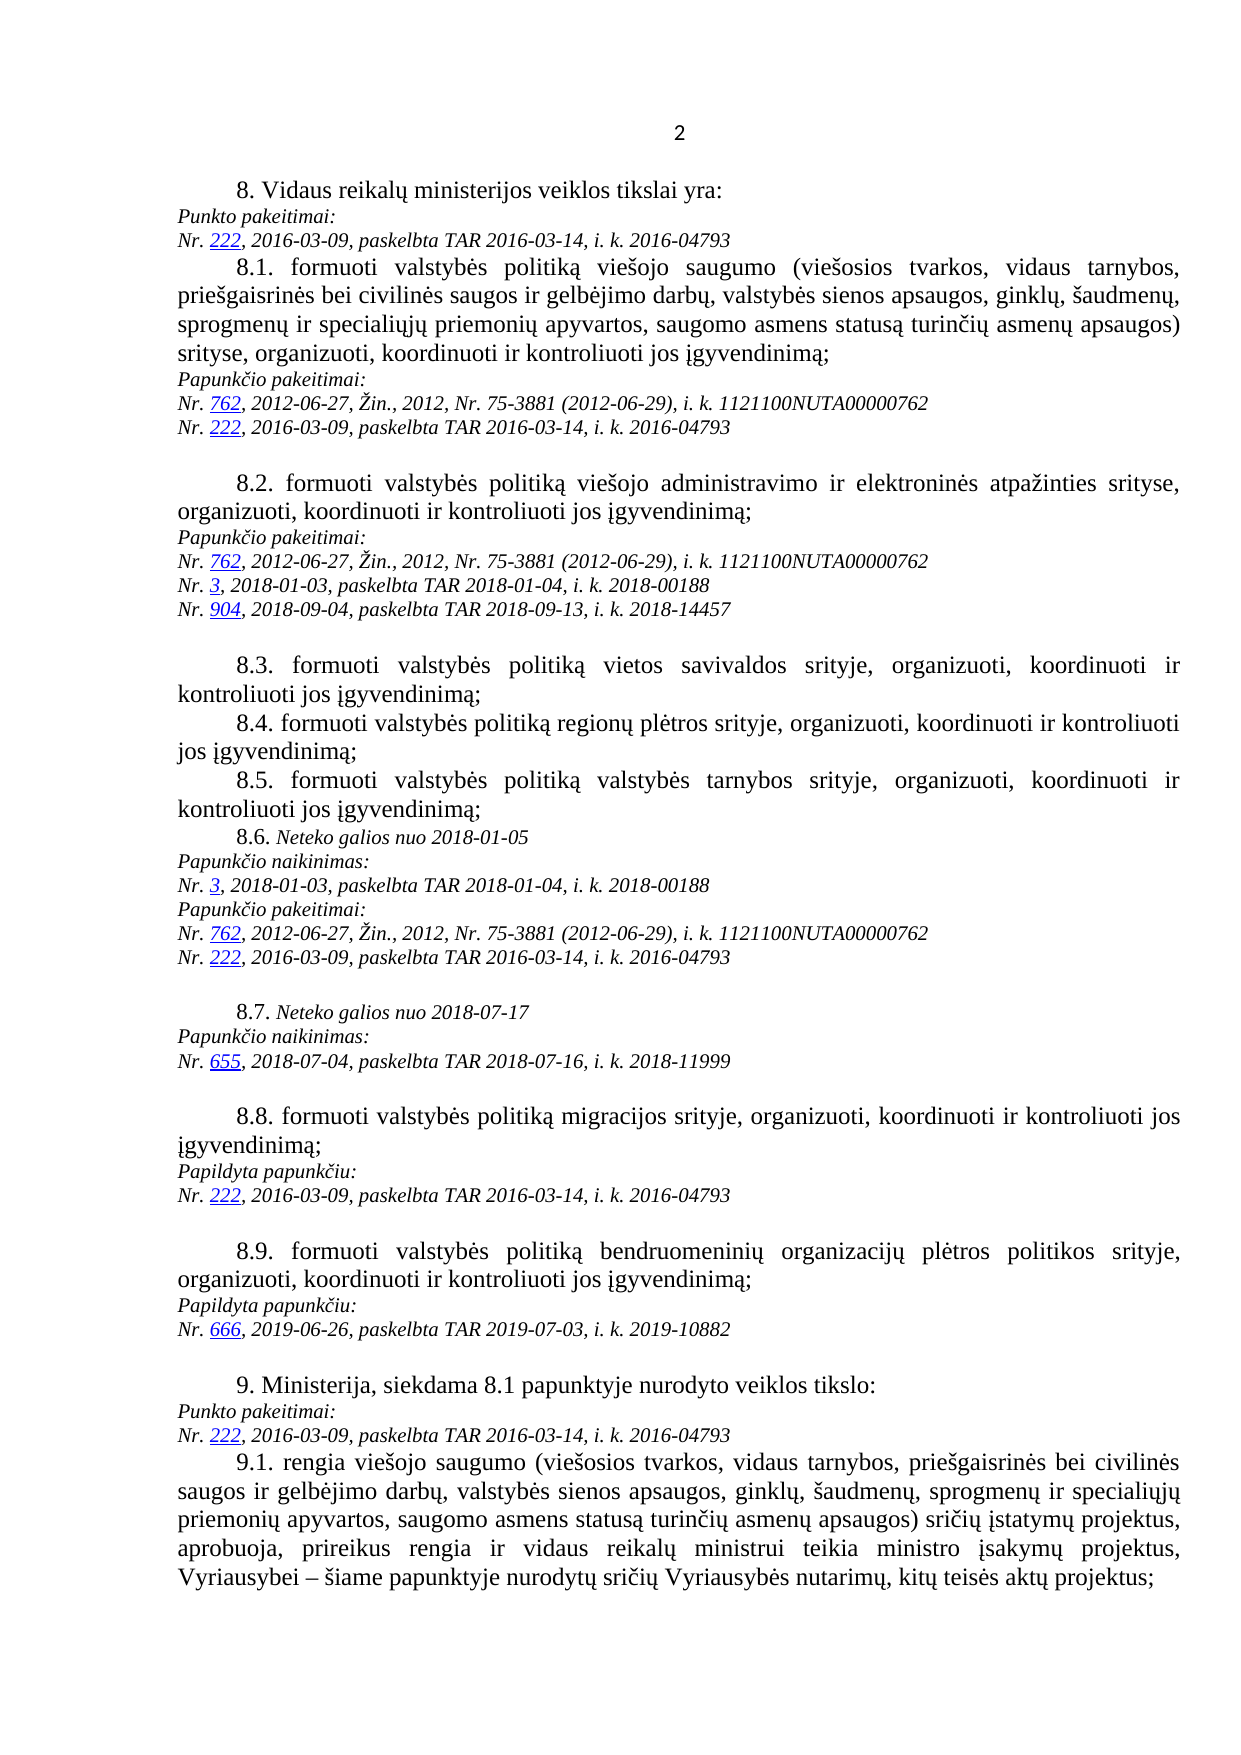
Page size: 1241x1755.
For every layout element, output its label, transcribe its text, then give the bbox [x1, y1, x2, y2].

text Punkto pakeitimai: [177, 204, 1181, 228]
text Nr. 904, 2018-09-04, paskelbta TAR 2018-09-13, i. k. 2018-14457 [177, 597, 1181, 621]
text Nr. 762, 2012-06-27, Žin., 2012, Nr. 75-3881 (2012-06-29), i. k. 1121100NUTA00000762 [177, 921, 1181, 945]
text 8.6. Neteko galios nuo 2018-01-05 [177, 823, 1181, 849]
text 9. Ministerija, siekdama 8.1 papunktyje nurodyto veiklos tikslo: [177, 1370, 1181, 1399]
text 8.7. Neteko galios nuo 2018-07-17 [177, 998, 1181, 1024]
text 8.9. formuoti valstybės politiką bendruomeninių organizacijų plėtros politikos srityje, organizuoti, koordinuoti ir kontroliuoti jos įgyvendinimą; [177, 1236, 1181, 1293]
text 8. Vidaus reikalų ministerijos veiklos tikslai yra: [177, 175, 1181, 204]
text Nr. 222, 2016-03-09, paskelbta TAR 2016-03-14, i. k. 2016-04793 [177, 945, 1181, 969]
text 8.2. formuoti valstybės politiką viešojo administravimo ir elektroninės atpažinties srityse, organizuoti, koordinuoti ir kontroliuoti jos įgyvendinimą; [177, 468, 1181, 525]
text Papunkčio pakeitimai: [177, 897, 1181, 921]
text Papunkčio naikinimas: [177, 849, 1181, 873]
text Papunkčio pakeitimai: [177, 367, 1181, 391]
text Nr. 222, 2016-03-09, paskelbta TAR 2016-03-14, i. k. 2016-04793 [177, 1183, 1181, 1207]
text 8.4. formuoti valstybės politiką regionų plėtros srityje, organizuoti, koordinuoti ir kontroliuoti jos įgyvendinimą; [177, 708, 1181, 765]
text 8.3. formuoti valstybės politiką vietos savivaldos srityje, organizuoti, koordinuoti ir kontroliuoti jos įgyvendinimą; [177, 650, 1181, 708]
text 9.1. rengia viešojo saugumo (viešosios tvarkos, vidaus tarnybos, priešgaisrinės bei civilinės saugos ir gelbėjimo darbų, valstybės sienos apsaugos, ginklų, šaudmenų, sprogmenų ir specialiųjų priemonių apyvartos, saugomo asmens statusą turinčių asmenų apsaugos) sričių įstatymų projektus, aprobuoja, prireikus rengia ir vidaus reikalų ministrui teikia ministro įsakymų projektus, Vyriausybei – šiame papunktyje nurodytų sričių Vyriausybės nutarimų, kitų teisės aktų projektus; [177, 1447, 1181, 1591]
text Nr. 3, 2018-01-03, paskelbta TAR 2018-01-04, i. k. 2018-00188 [177, 873, 1181, 897]
text 8.5. formuoti valstybės politiką valstybės tarnybos srityje, organizuoti, koordinuoti ir kontroliuoti jos įgyvendinimą; [177, 765, 1181, 823]
text Nr. 655, 2018-07-04, paskelbta TAR 2018-07-16, i. k. 2018-11999 [177, 1048, 1181, 1073]
text Papunkčio naikinimas: [177, 1024, 1181, 1048]
text Nr. 762, 2012-06-27, Žin., 2012, Nr. 75-3881 (2012-06-29), i. k. 1121100NUTA00000762 [177, 549, 1181, 573]
text Punkto pakeitimai: [177, 1399, 1181, 1423]
text Nr. 762, 2012-06-27, Žin., 2012, Nr. 75-3881 (2012-06-29), i. k. 1121100NUTA00000762 [177, 391, 1181, 415]
text Nr. 222, 2016-03-09, paskelbta TAR 2016-03-14, i. k. 2016-04793 [177, 1423, 1181, 1447]
text 8.1. formuoti valstybės politiką viešojo saugumo (viešosios tvarkos, vidaus tarnybos, priešgaisrinės bei civilinės saugos ir gelbėjimo darbų, valstybės sienos apsaugos, ginklų, šaudmenų, sprogmenų ir specialiųjų priemonių apyvartos, saugomo asmens statusą turinčių asmenų apsaugos) srityse, organizuoti, koordinuoti ir kontroliuoti jos įgyvendinimą; [177, 252, 1181, 367]
text 8.8. formuoti valstybės politiką migracijos srityje, organizuoti, koordinuoti ir kontroliuoti jos įgyvendinimą; [177, 1101, 1181, 1159]
text Nr. 222, 2016-03-09, paskelbta TAR 2016-03-14, i. k. 2016-04793 [177, 228, 1181, 252]
text Papildyta papunkčiu: [177, 1159, 1181, 1183]
text Papildyta papunkčiu: [177, 1293, 1181, 1317]
text Nr. 222, 2016-03-09, paskelbta TAR 2016-03-14, i. k. 2016-04793 [177, 415, 1181, 439]
text Nr. 666, 2019-06-26, paskelbta TAR 2019-07-03, i. k. 2019-10882 [177, 1317, 1181, 1341]
text Nr. 3, 2018-01-03, paskelbta TAR 2018-01-04, i. k. 2018-00188 [177, 573, 1181, 597]
text Papunkčio pakeitimai: [177, 525, 1181, 549]
